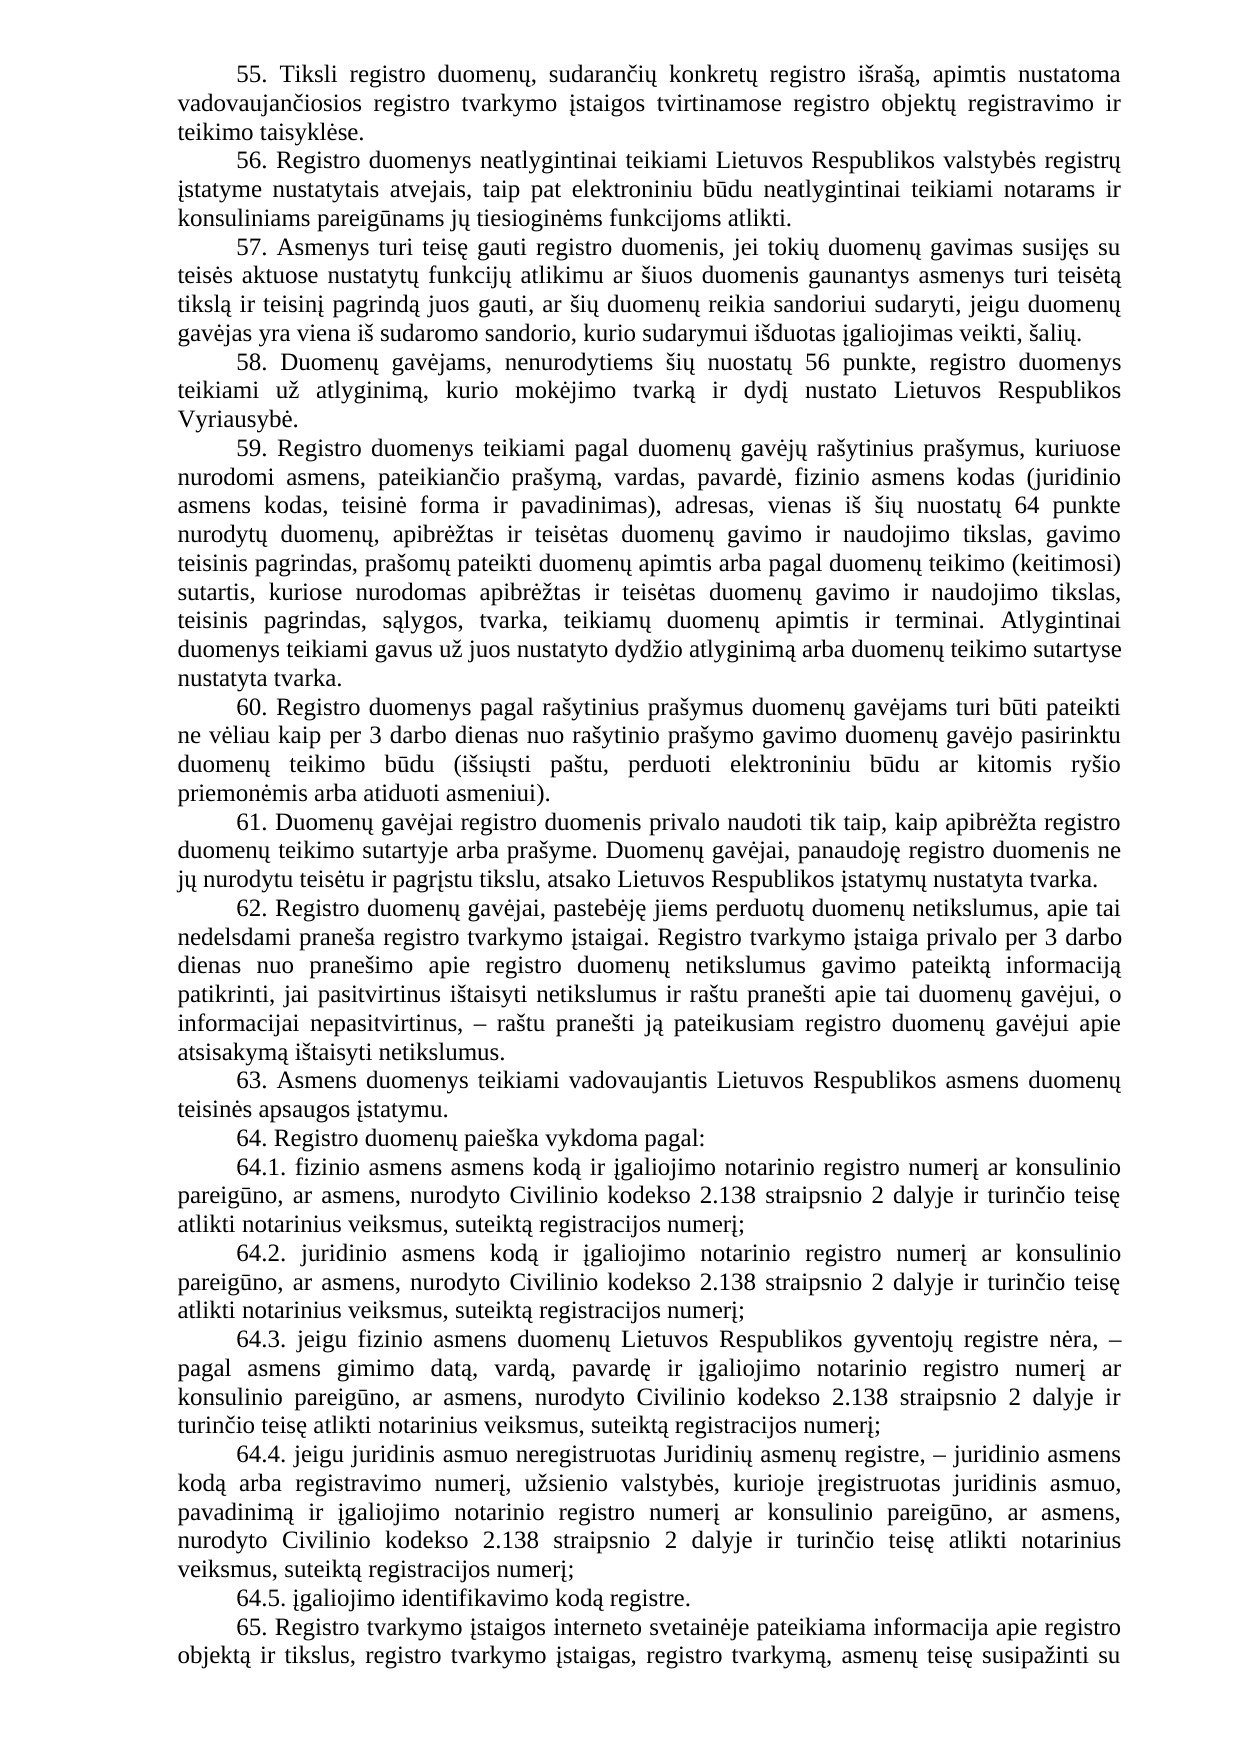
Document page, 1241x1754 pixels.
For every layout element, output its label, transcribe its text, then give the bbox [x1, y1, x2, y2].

text 64. Registro duomenų paieška vykdoma pagal: [177, 1123, 1122, 1152]
text 62. Registro duomenų gavėjai, pastebėję jiems perduotų duomenų netikslumus, apie tai nedelsdami praneša registro tvarkymo įstaigai. Registro tvarkymo įstaiga privalo per 3 darbo dienas nuo pranešimo apie registro duomenų netikslumus gavimo pateiktą informaciją patikrinti, jai pasitvirtinus ištaisyti netikslumus ir raštu pranešti apie tai duomenų gavėjui, o informacijai nepasitvirtinus, – raštu pranešti ją pateikusiam registro duomenų gavėjui apie atsisakymą ištaisyti netikslumus. [177, 893, 1122, 1065]
text 61. Duomenų gavėjai registro duomenis privalo naudoti tik taip, kaip apibrėžta registro duomenų teikimo sutartyje arba prašyme. Duomenų gavėjai, panaudoję registro duomenis ne jų nurodytu teisėtu ir pagrįstu tikslu, atsako Lietuvos Respublikos įstatymų nustatyta tvarka. [177, 807, 1122, 893]
text 60. Registro duomenys pagal rašytinius prašymus duomenų gavėjams turi būti pateikti ne vėliau kaip per 3 darbo dienas nuo rašytinio prašymo gavimo duomenų gavėjo pasirinktu duomenų teikimo būdu (išsiųsti paštu, perduoti elektroniniu būdu ar kitomis ryšio priemonėmis arba atiduoti asmeniui). [177, 692, 1122, 807]
text 55. Tiksli registro duomenų, sudarančių konkretų registro išrašą, apimtis nustatoma vadovaujančiosios registro tvarkymo įstaigos tvirtinamose registro objektų registravimo ir teikimo taisyklėse. [177, 59, 1122, 145]
text 63. Asmens duomenys teikiami vadovaujantis Lietuvos Respublikos asmens duomenų teisinės apsaugos įstatymu. [177, 1065, 1122, 1123]
text 56. Registro duomenys neatlygintinai teikiami Lietuvos Respublikos valstybės registrų įstatyme nustatytais atvejais, taip pat elektroniniu būdu neatlygintinai teikiami notarams ir konsuliniams pareigūnams jų tiesioginėms funkcijoms atlikti. [177, 145, 1122, 232]
text 58. Duomenų gavėjams, nenurodytiems šių nuostatų 56 punkte, registro duomenys teikiami už atlyginimą, kurio mokėjimo tvarką ir dydį nustato Lietuvos Respublikos Vyriausybė. [177, 347, 1122, 433]
text 64.3. jeigu fizinio asmens duomenų Lietuvos Respublikos gyventojų registre nėra, – pagal asmens gimimo datą, vardą, pavardę ir įgaliojimo notarinio registro numerį ar konsulinio pareigūno, ar asmens, nurodyto Civilinio kodekso 2.138 straipsnio 2 dalyje ir turinčio teisę atlikti notarinius veiksmus, suteiktą registracijos numerį; [177, 1324, 1122, 1439]
text 64.5. įgaliojimo identifikavimo kodą registre. [177, 1583, 1122, 1612]
text 57. Asmenys turi teisę gauti registro duomenis, jei tokių duomenų gavimas susijęs su teisės aktuose nustatytų funkcijų atlikimu ar šiuos duomenis gaunantys asmenys turi teisėtą tikslą ir teisinį pagrindą juos gauti, ar šių duomenų reikia sandoriui sudaryti, jeigu duomenų gavėjas yra viena iš sudaromo sandorio, kurio sudarymui išduotas įgaliojimas veikti, šalių. [177, 232, 1122, 347]
text 65. Registro tvarkymo įstaigos interneto svetainėje pateikiama informacija apie registro objektą ir tikslus, registro tvarkymo įstaigas, registro tvarkymą, asmenų teisę susipažinti su [177, 1612, 1122, 1669]
text 64.2. juridinio asmens kodą ir įgaliojimo notarinio registro numerį ar konsulinio pareigūno, ar asmens, nurodyto Civilinio kodekso 2.138 straipsnio 2 dalyje ir turinčio teisę atlikti notarinius veiksmus, suteiktą registracijos numerį; [177, 1238, 1122, 1324]
text 59. Registro duomenys teikiami pagal duomenų gavėjų rašytinius prašymus, kuriuose nurodomi asmens, pateikiančio prašymą, vardas, pavardė, fizinio asmens kodas (juridinio asmens kodas, teisinė forma ir pavadinimas), adresas, vienas iš šių nuostatų 64 punkte nurodytų duomenų, apibrėžtas ir teisėtas duomenų gavimo ir naudojimo tikslas, gavimo teisinis pagrindas, prašomų pateikti duomenų apimtis arba pagal duomenų teikimo (keitimosi) sutartis, kuriose nurodomas apibrėžtas ir teisėtas duomenų gavimo ir naudojimo tikslas, teisinis pagrindas, sąlygos, tvarka, teikiamų duomenų apimtis ir terminai. Atlygintinai duomenys teikiami gavus už juos nustatyto dydžio atlyginimą arba duomenų teikimo sutartyse nustatyta tvarka. [177, 433, 1122, 692]
text 64.1. fizinio asmens asmens kodą ir įgaliojimo notarinio registro numerį ar konsulinio pareigūno, ar asmens, nurodyto Civilinio kodekso 2.138 straipsnio 2 dalyje ir turinčio teisę atlikti notarinius veiksmus, suteiktą registracijos numerį; [177, 1152, 1122, 1238]
text 64.4. jeigu juridinis asmuo neregistruotas Juridinių asmenų registre, – juridinio asmens kodą arba registravimo numerį, užsienio valstybės, kurioje įregistruotas juridinis asmuo, pavadinimą ir įgaliojimo notarinio registro numerį ar konsulinio pareigūno, ar asmens, nurodyto Civilinio kodekso 2.138 straipsnio 2 dalyje ir turinčio teisę atlikti notarinius veiksmus, suteiktą registracijos numerį; [177, 1439, 1122, 1583]
